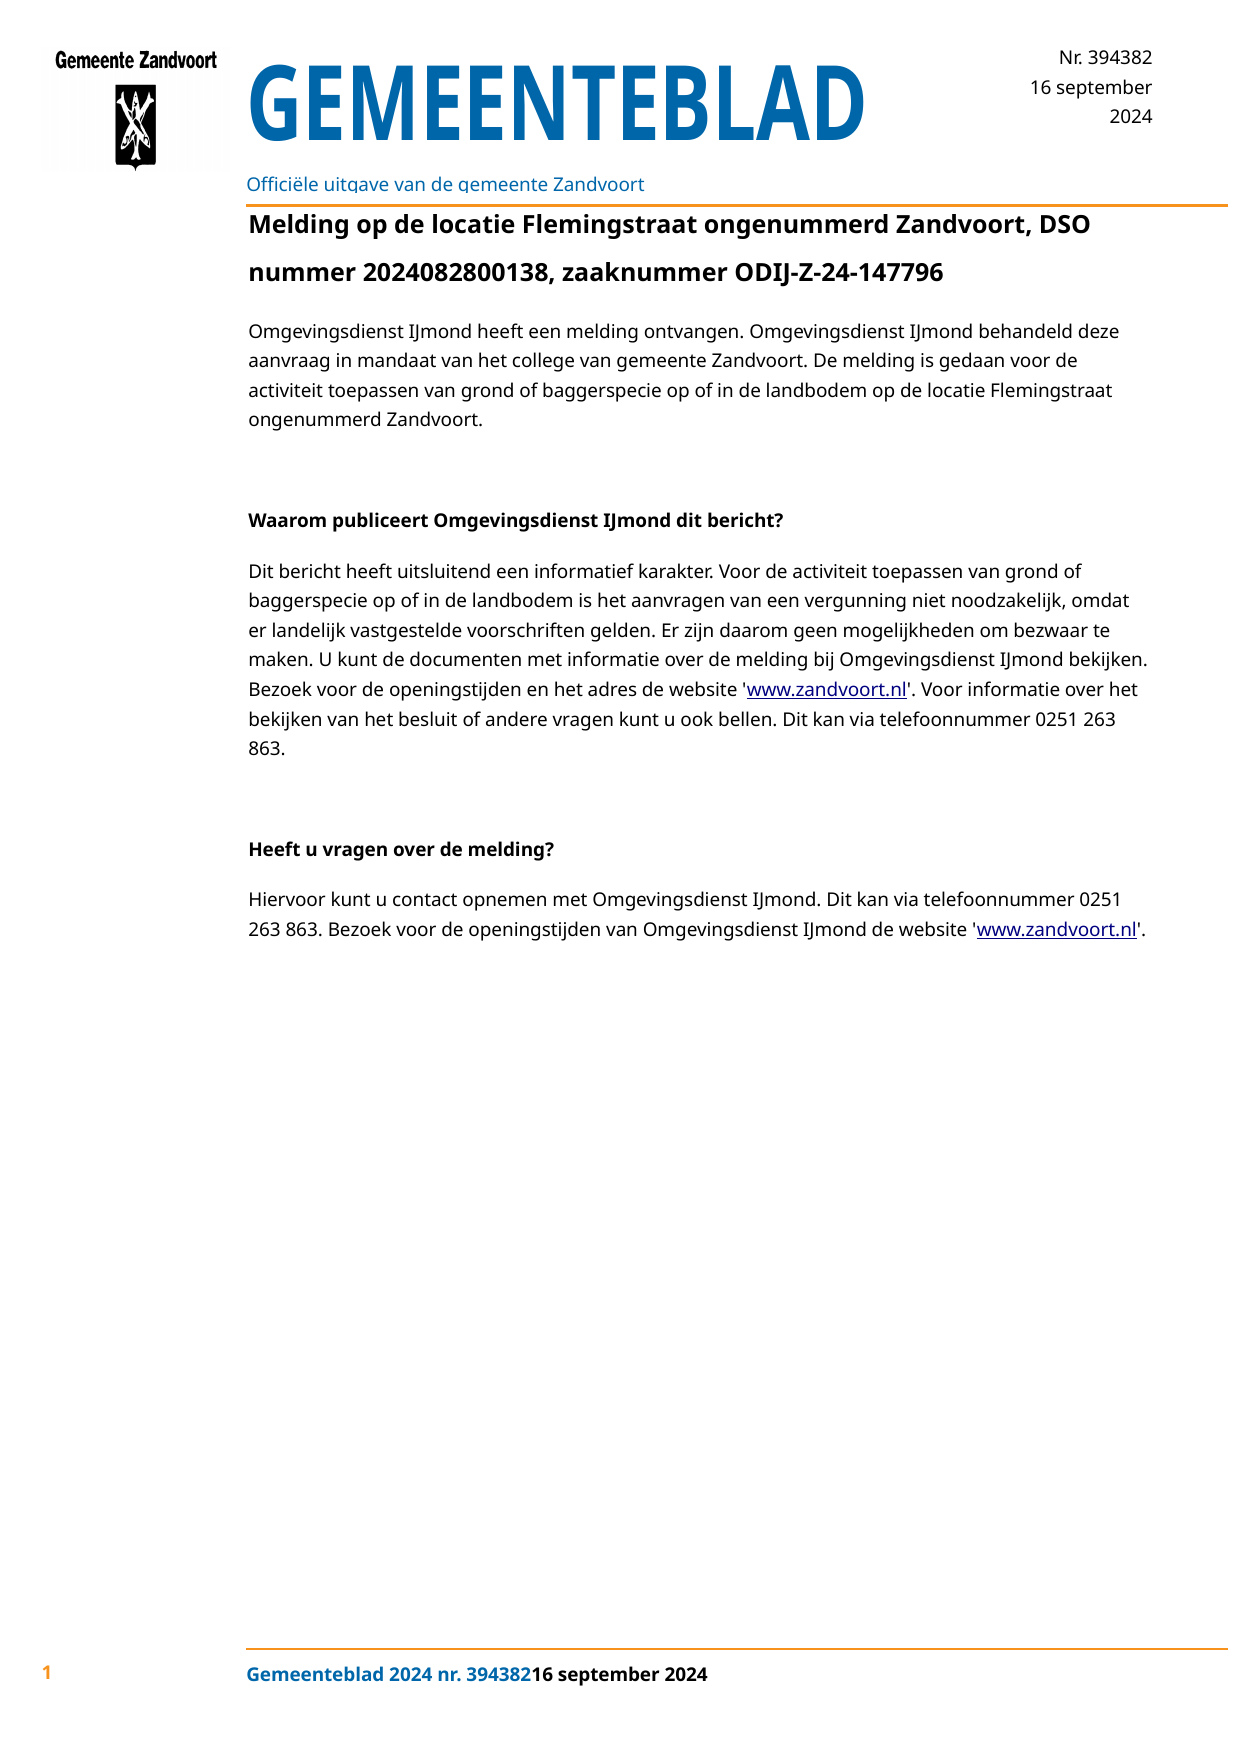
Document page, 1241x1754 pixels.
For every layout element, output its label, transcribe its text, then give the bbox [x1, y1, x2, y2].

text Waarom publiceert Omgevingsdienst IJmond dit bericht? [248, 507, 1152, 533]
text Melding op de locatie Flemingstraat ongenummerd Zandvoort, DSO nummer 2024082800138, zaaknummer ODIJ-Z-24-147796 [248, 207, 1152, 288]
picture [41, 47, 231, 172]
text Dit bericht heeft uitsluitend een informatief karakter. Voor de activiteit toepassen van grond of baggerspecie op of in de landbodem is het aanvragen van een vergunning niet noodzakelijk, omdat er landelijk vastgestelde voorschriften gelden. Er zijn daarom geen mogelijkheden om bezwaar te maken. U kunt de documenten met informatie over de melding bij Omgevingsdienst IJmond bekijken. Bezoek voor de openingstijden en het adres de website 'www.zandvoort.nl'. Voor informatie over het bekijken van het besluit of andere vragen kunt u ook bellen. Dit kan via telefoonnummer 0251 263 863. [248, 558, 1152, 761]
text Hiervoor kunt u contact opnemen met Omgevingsdienst IJmond. Dit kan via telefoonnummer 0251 263 863. Bezoek voor de openingstijden van Omgevingsdienst IJmond de website 'www.zandvoort.nl'. [248, 887, 1152, 942]
text Heeft u vragen over de melding? [248, 836, 1152, 862]
text Omgevingsdienst IJmond heeft een melding ontvangen. Omgevingsdienst IJmond behandeld deze aanvraag in mandaat van het college van gemeente Zandvoort. De melding is gedaan voor de activiteit toepassen van grond of baggerspecie op of in de landbodem op de locatie Flemingstraat ongenummerd Zandvoort. [248, 318, 1152, 432]
